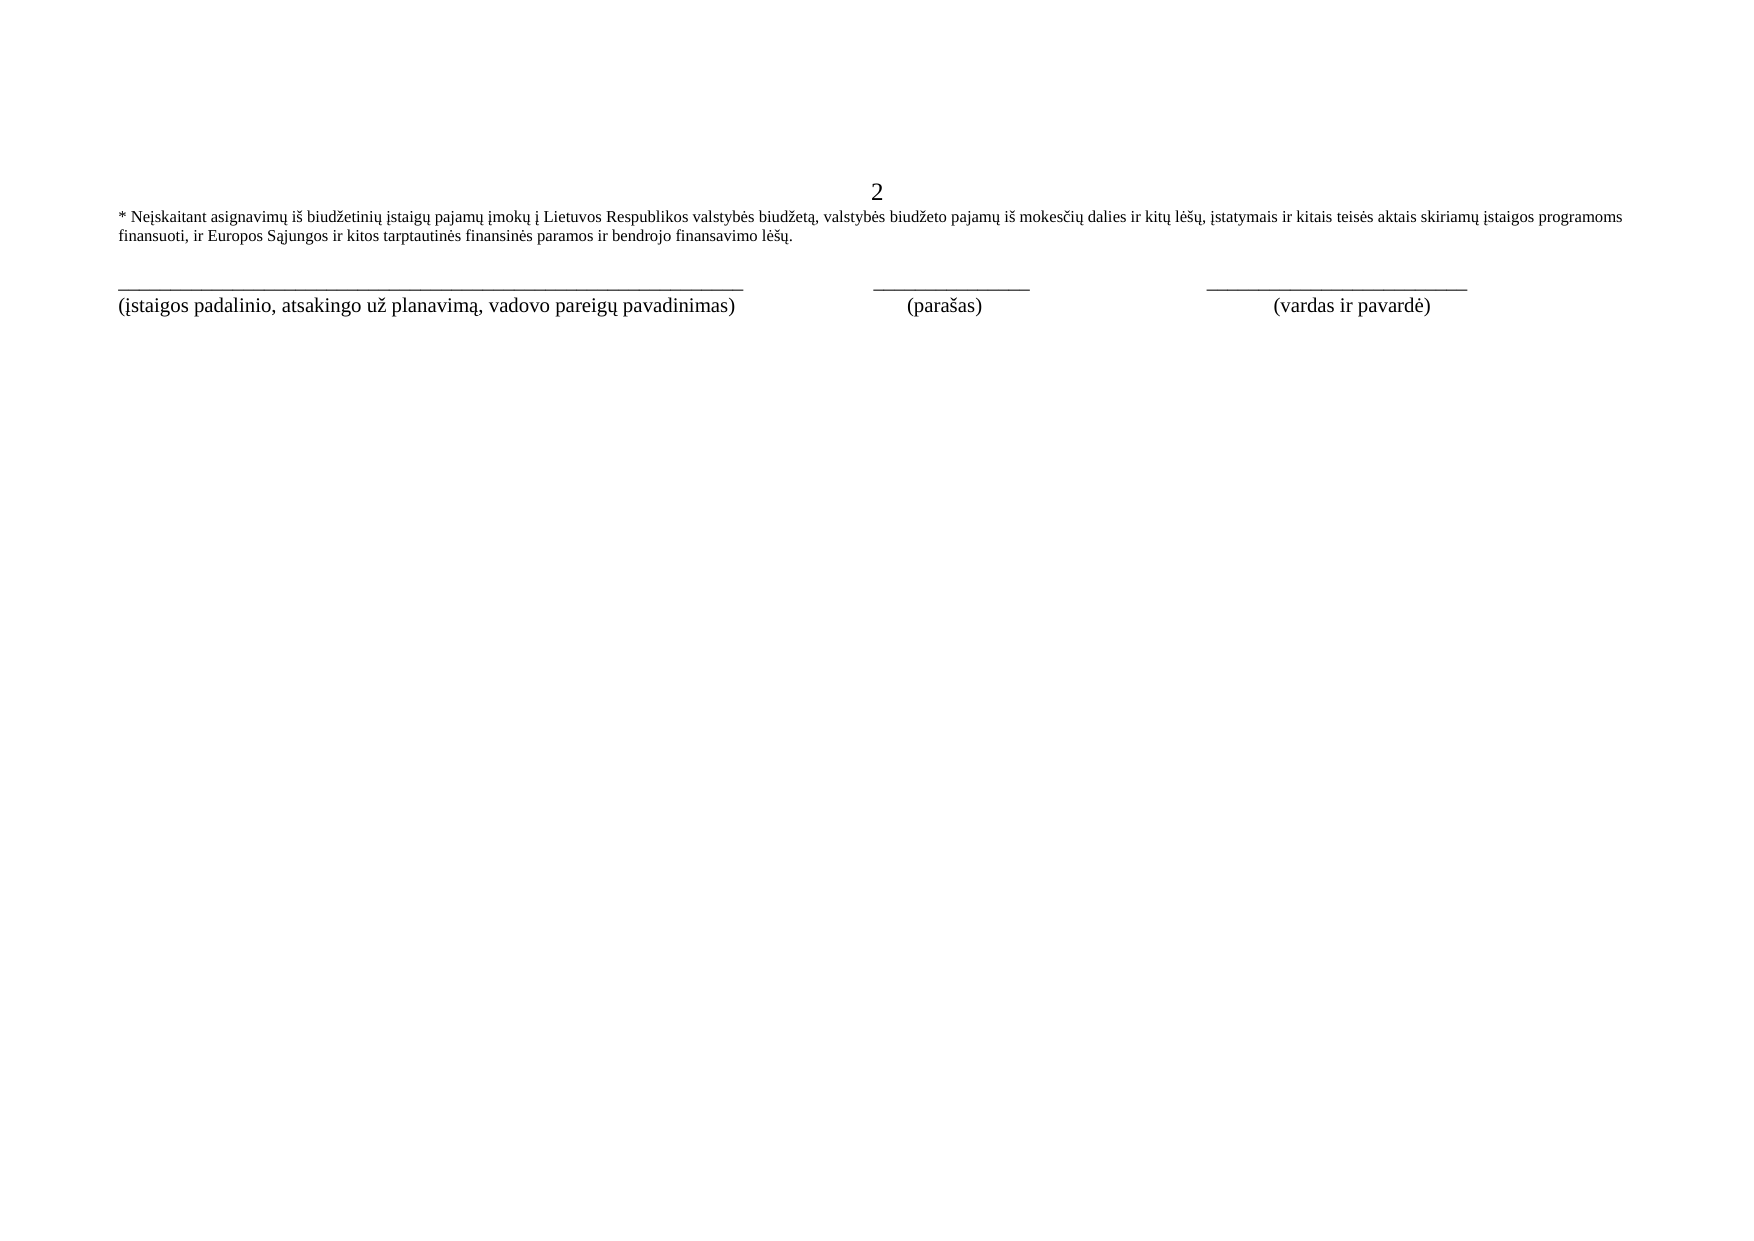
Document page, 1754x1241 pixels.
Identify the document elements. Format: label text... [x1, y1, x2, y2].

text ____________________________________________________________ _______________ _________________________ [118, 269, 1636, 293]
text (įstaigos padalinio, atsakingo už planavimą, vadovo pareigų pavadinimas) (parašas) (vardas ir pavardė) [118, 293, 1636, 317]
text * Neįskaitant asignavimų iš biudžetinių įstaigų pajamų įmokų į Lietuvos Respublikos valstybės biudžetą, valstybės biudžeto pajamų iš mokesčių dalies ir kitų lėšų, įstatymais ir kitais teisės aktais skiriamų įstaigos programoms finansuoti, ir Europos Sąjungos ir kitos tarptautinės finansinės paramos ir bendrojo finansavimo lėšų. [118, 207, 1636, 245]
